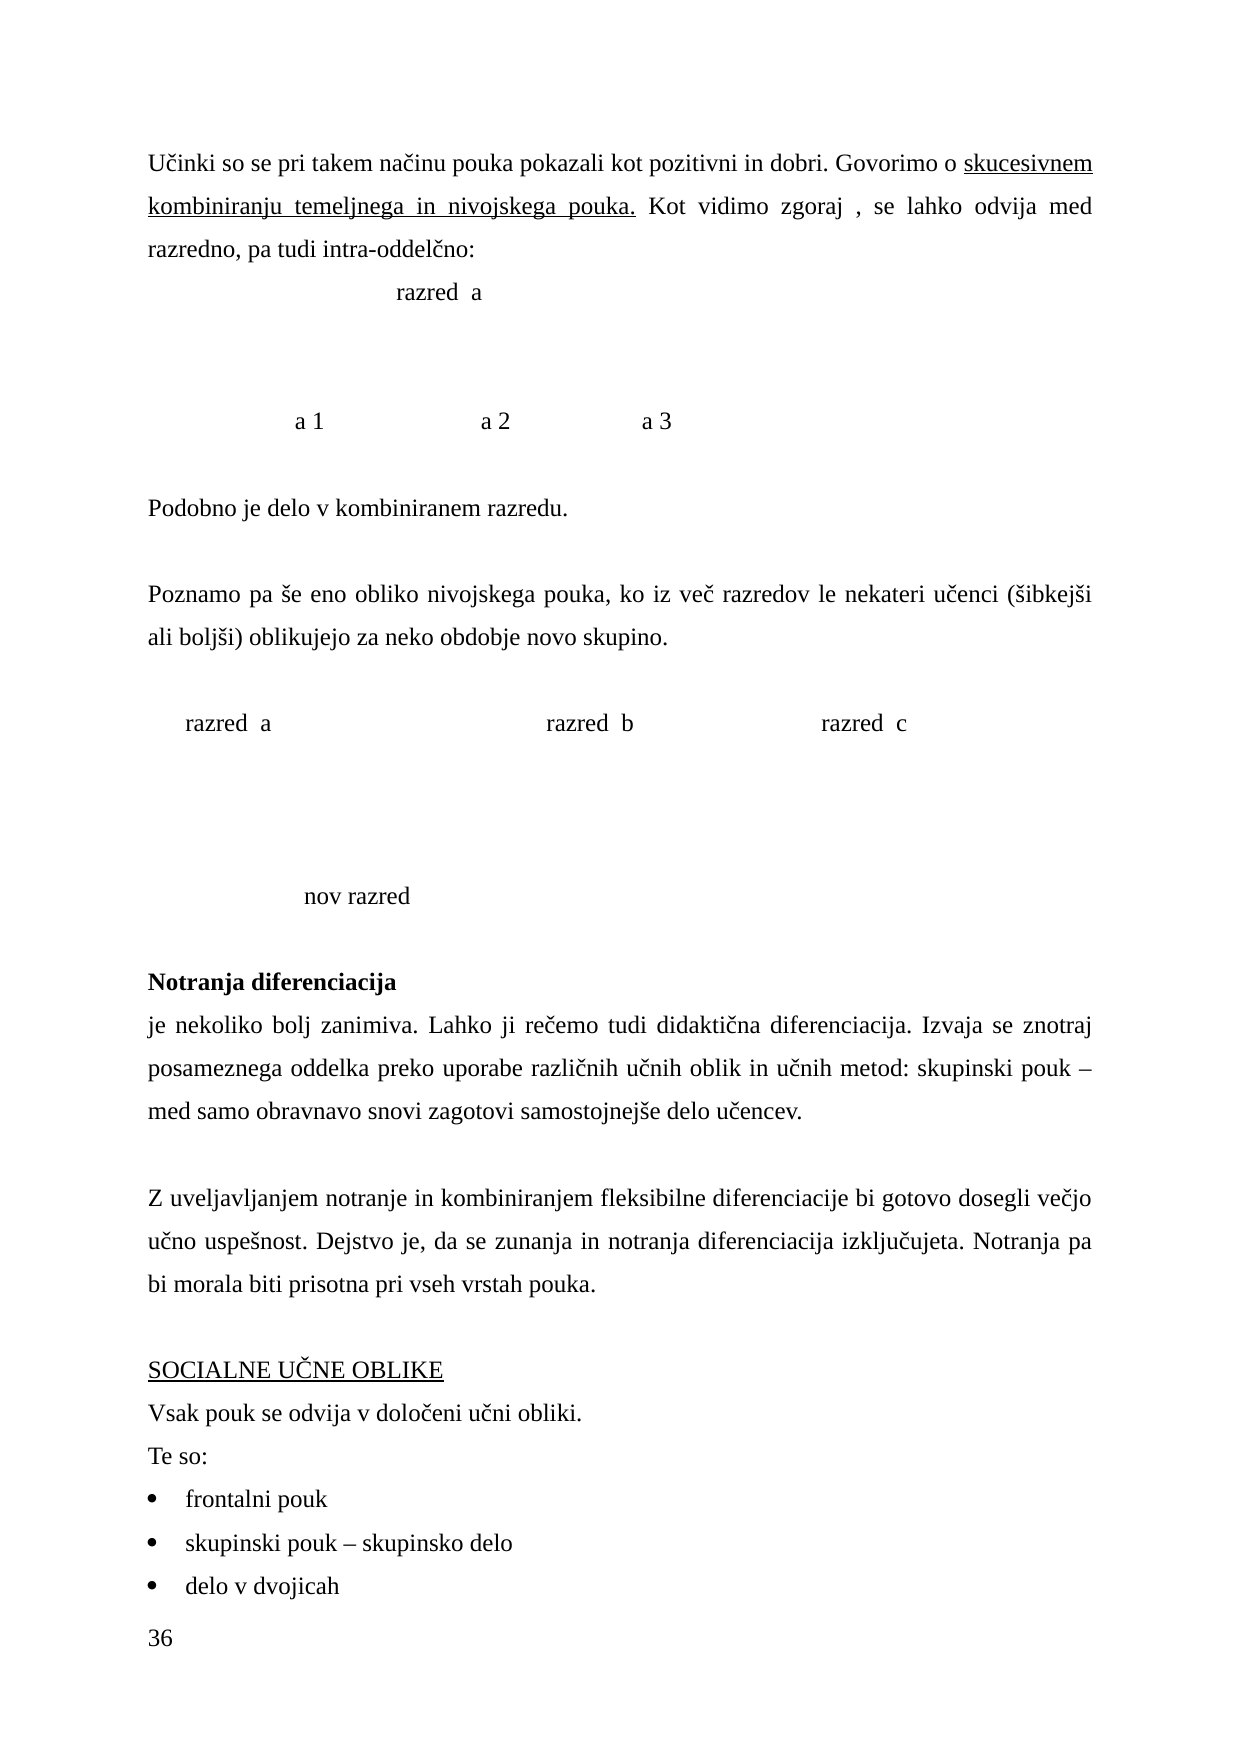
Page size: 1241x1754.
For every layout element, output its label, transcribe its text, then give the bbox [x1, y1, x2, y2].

text Notranja diferenciacija [148, 967, 1093, 996]
text Učinki so se pri takem načinu pouka pokazali kot pozitivni in dobri. Govorimo o skucesivnem kombiniranju temeljnega in nivojskega pouka. Kot vidimo zgoraj , se lahko odvija med razredno, pa tudi intra-oddelčno: [148, 148, 1093, 263]
text Z uveljavljanjem notranje in kombiniranjem fleksibilne diferenciacije bi gotovo dosegli večjo učno uspešnost. Dejstvo je, da se zunanja in notranja diferenciacija izključujeta. Notranja pa bi morala biti prisotna pri vseh vrstah pouka. [148, 1183, 1093, 1298]
list frontalni pouk [148, 1484, 1093, 1513]
list delo v dvojicah [148, 1571, 1093, 1599]
text Podobno je delo v kombiniranem razredu. [148, 493, 1093, 521]
text SOCIALNE UČNE OBLIKE [148, 1355, 1093, 1384]
list skupinski pouk – skupinsko delo [148, 1528, 1093, 1556]
text a 1 a 2 a 3 [148, 406, 1093, 435]
text Vsak pouk se odvija v določeni učni obliki. [148, 1398, 1093, 1427]
text Te so: [148, 1441, 1093, 1470]
text razred a razred b razred c [148, 708, 1093, 737]
text je nekoliko bolj zanimiva. Lahko ji rečemo tudi didaktična diferenciacija. Izvaja se znotraj posameznega oddelka preko uporabe različnih učnih oblik in učnih metod: skupinski pouk – med samo obravnavo snovi zagotovi samostojnejše delo učencev. [148, 1010, 1093, 1125]
text nov razred [148, 881, 1093, 909]
text razred a [148, 277, 1093, 306]
text Poznamo pa še eno obliko nivojskega pouka, ko iz več razredov le nekateri učenci (šibkejši ali boljši) oblikujejo za neko obdobje novo skupino. [148, 579, 1093, 651]
